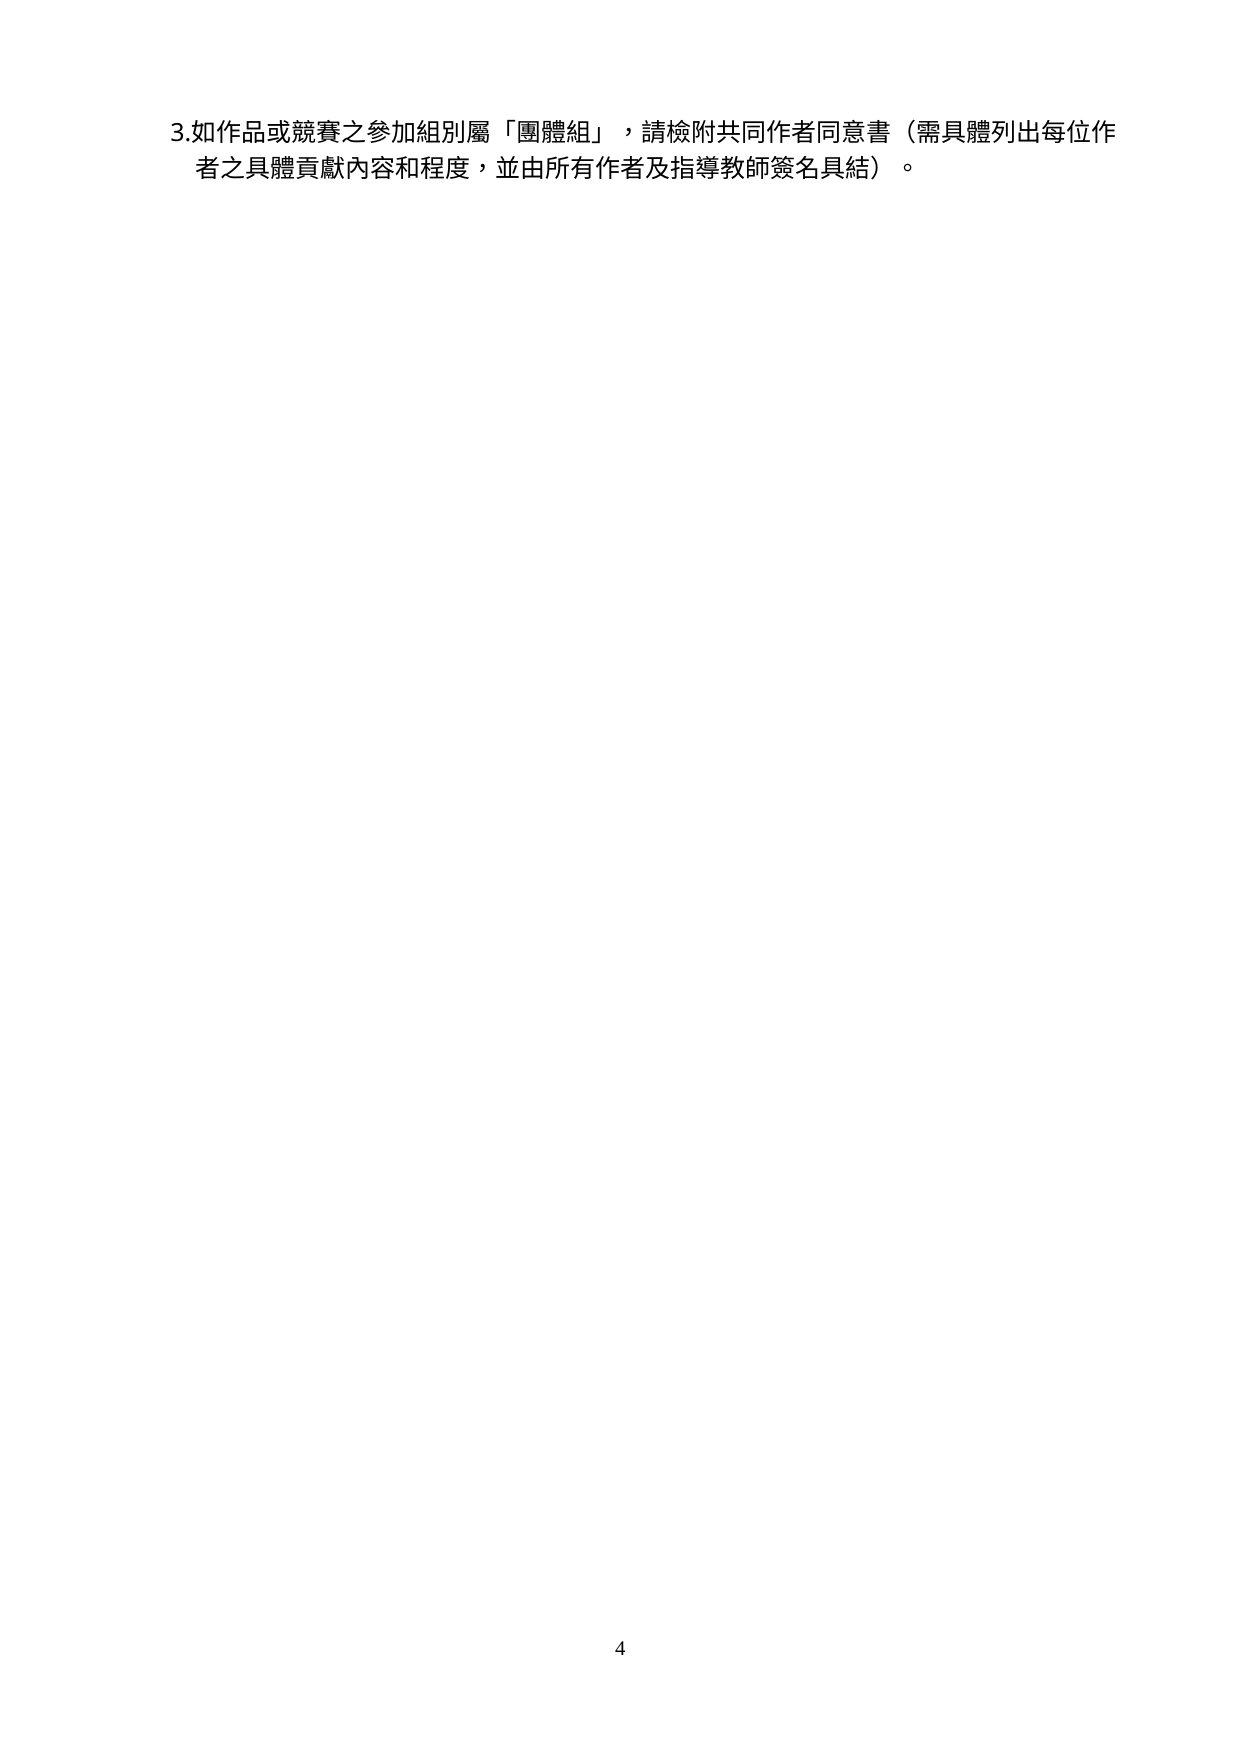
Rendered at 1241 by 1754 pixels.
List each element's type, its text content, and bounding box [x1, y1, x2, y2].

text 3.如作品或競賽之參加組別屬「團體組」，請檢附共同作者同意書（需具體列出每位作者之具體貢獻內容和程度，並由所有作者及指導教師簽名具結）。 [170, 112, 1120, 185]
